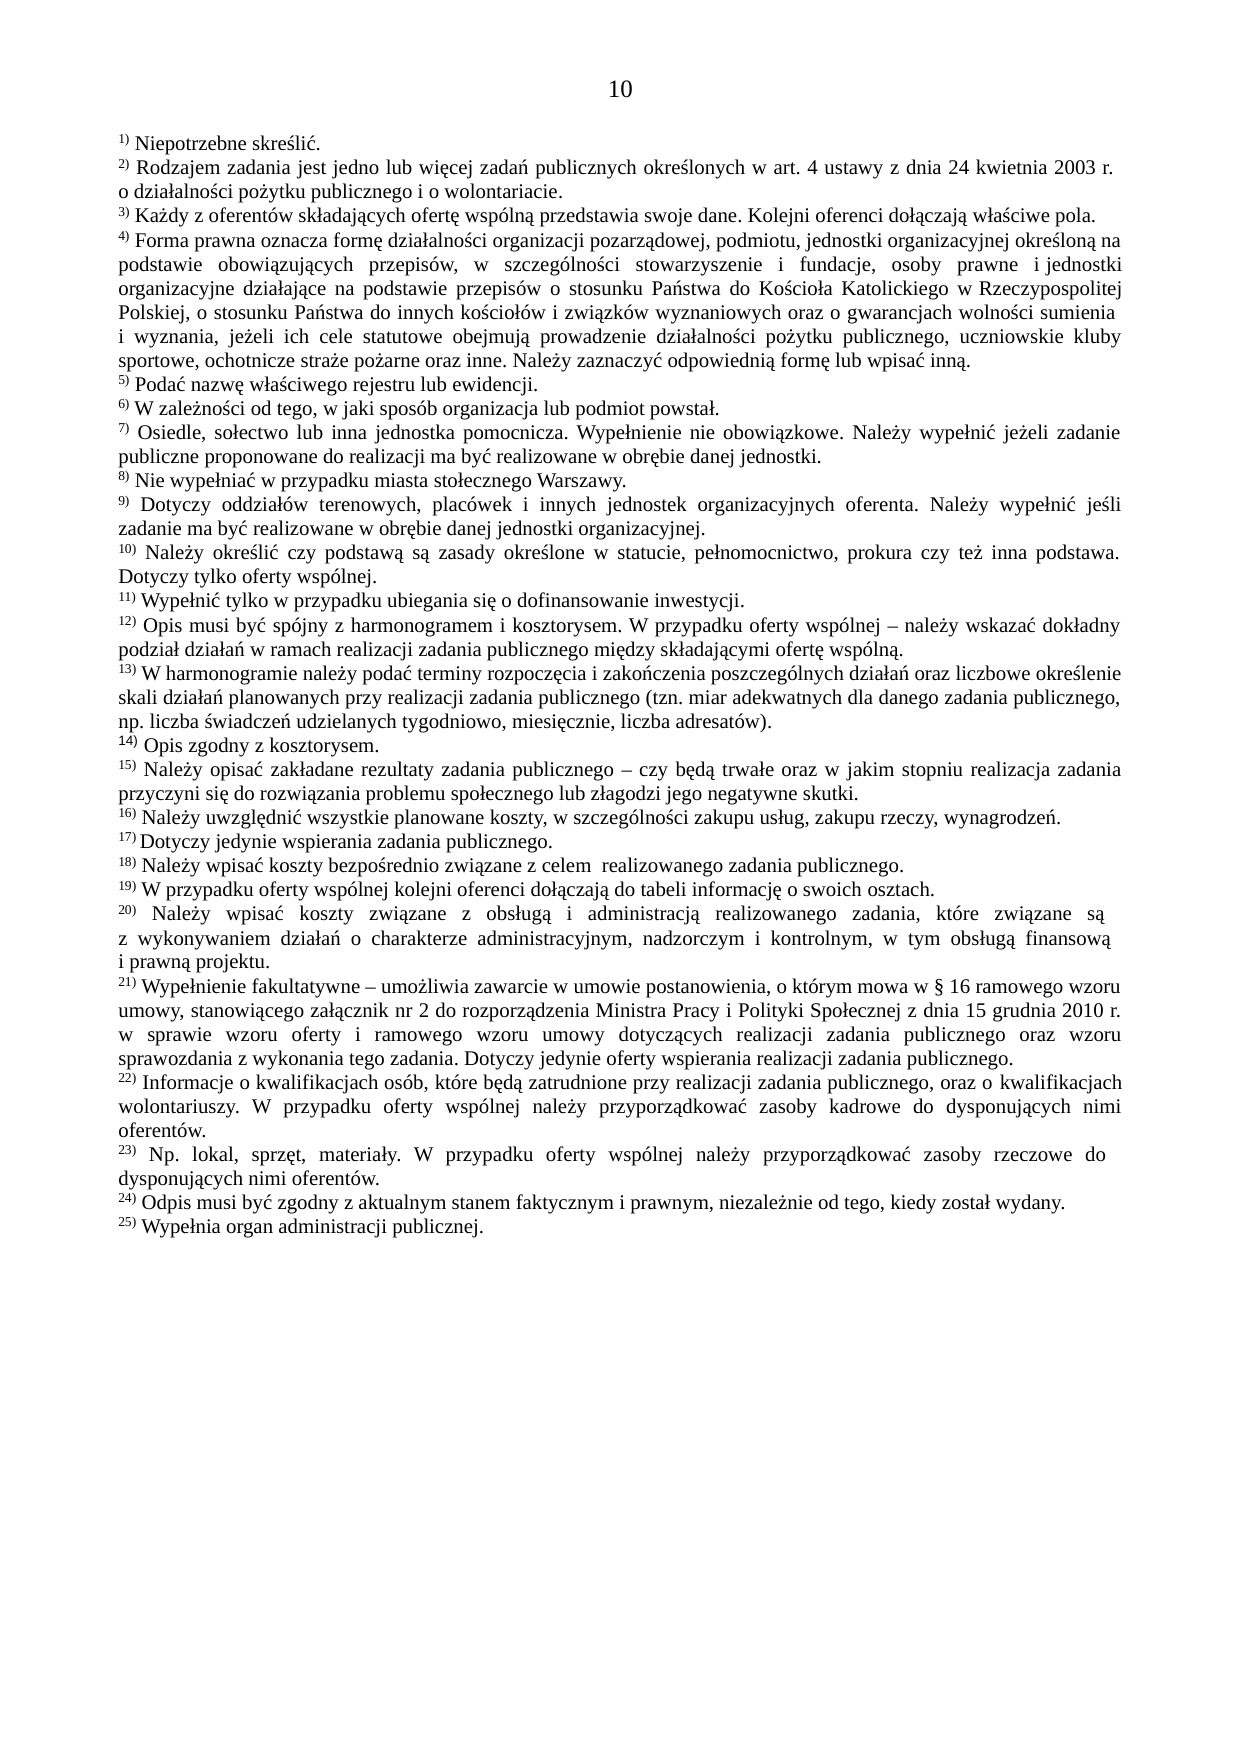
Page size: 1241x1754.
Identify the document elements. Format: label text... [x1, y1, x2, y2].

text 17) Dotyczy jedynie wspierania zadania publicznego. [118, 829, 1122, 853]
text 22) Informacje o kwalifikacjach osób, które będą zatrudnione przy realizacji zadania publicznego, oraz o kwalifikacjach wolontariuszy. W przypadku oferty wspólnej należy przyporządkować zasoby kadrowe do dysponujących nimi oferentów. [118, 1070, 1122, 1142]
text 3) Każdy z oferentów składających ofertę wspólną przedstawia swoje dane. Kolejni oferenci dołączają właściwe pola. [118, 203, 1122, 227]
text 13) W harmonogramie należy podać terminy rozpoczęcia i zakończenia poszczególnych działań oraz liczbowe określenie skali działań planowanych przy realizacji zadania publicznego (tzn. miar adekwatnych dla danego zadania publicznego, np. liczba świadczeń udzielanych tygodniowo, miesięcznie, liczba adresatów). [118, 661, 1122, 733]
text 19) W przypadku oferty wspólnej kolejni oferenci dołączają do tabeli informację o swoich kosztach. [118, 877, 1122, 901]
text 14) Opis zgodny z kosztorysem. [118, 733, 1122, 757]
text 16) Należy uwzględnić wszystkie planowane koszty, w szczególności zakupu usług, zakupu rzeczy, wynagrodzeń. [118, 805, 1122, 829]
text 23) Np. lokal, sprzęt, materiały. W przypadku oferty wspólnej należy przyporządkować zasoby rzeczowe do dysponujących nimi oferentów. [118, 1142, 1107, 1190]
text 10) Należy określić czy podstawą są zasady określone w statucie, pełnomocnictwo, prokura czy też inna podstawa. Dotyczy tylko oferty wspólnej. [118, 540, 1122, 588]
text 25) Wypełnia organ administracji publicznej. [118, 1214, 1122, 1238]
text 6) W zależności od tego, w jaki sposób organizacja lub podmiot powstał. [118, 396, 1122, 420]
text 12) Opis musi być spójny z harmonogramem i kosztorysem. W przypadku oferty wspólnej – należy wskazać dokładny podział działań w ramach realizacji zadania publicznego między składającymi ofertę wspólną. [118, 612, 1122, 661]
text 5) Podać nazwę właściwego rejestru lub ewidencji. [118, 372, 1122, 396]
text 2) Rodzajem zadania jest jedno lub więcej zadań publicznych określonych w art. 4 ustawy z dnia 24 kwietnia 2003 r. o działalności pożytku publicznego i o wolontariacie. [118, 155, 1122, 203]
text 20) Należy wpisać koszty związane z obsługą i administracją realizowanego zadania, które związane są z wykonywaniem działań o charakterze administracyjnym, nadzorczym i kontrolnym, w tym obsługą finansową i prawną projektu. [118, 901, 1122, 973]
text 11) Wypełnić tylko w przypadku ubiegania się o dofinansowanie inwestycji. [118, 588, 1122, 612]
text 9) Dotyczy oddziałów terenowych, placówek i innych jednostek organizacyjnych oferenta. Należy wypełnić jeśli zadanie ma być realizowane w obrębie danej jednostki organizacyjnej. [118, 492, 1122, 540]
text 4) Forma prawna oznacza formę działalności organizacji pozarządowej, podmiotu, jednostki organizacyjnej określoną na podstawie obowiązujących przepisów, w szczególności stowarzyszenie i fundacje, osoby prawne i jednostki organizacyjne działające na podstawie przepisów o stosunku Państwa do Kościoła Katolickiego w Rzeczypospolitej Polskiej, o stosunku Państwa do innych kościołów i związków wyznaniowych oraz o gwarancjach wolności sumienia i wyznania, jeżeli ich cele statutowe obejmują prowadzenie działalności pożytku publicznego, uczniowskie kluby sportowe, ochotnicze straże pożarne oraz inne. Należy zaznaczyć odpowiednią formę lub wpisać inną. [118, 227, 1122, 372]
text 18) Należy wpisać koszty bezpośrednio związane z celem realizowanego zadania publicznego. [118, 853, 1122, 877]
text 21) Wypełnienie fakultatywne – umożliwia zawarcie w umowie postanowienia, o którym mowa w § 16 ramowego wzoru umowy, stanowiącego załącznik nr 2 do rozporządzenia Ministra Pracy i Polityki Społecznej z dnia 15 grudnia 2010 r. w sprawie wzoru oferty i ramowego wzoru umowy dotyczących realizacji zadania publicznego oraz wzoru sprawozdania z wykonania tego zadania. Dotyczy jedynie oferty wspierania realizacji zadania publicznego. [118, 973, 1122, 1070]
text 8) Nie wypełniać w przypadku miasta stołecznego Warszawy. [118, 468, 1122, 492]
text 15) Należy opisać zakładane rezultaty zadania publicznego – czy będą trwałe oraz w jakim stopniu realizacja zadania przyczyni się do rozwiązania problemu społecznego lub złagodzi jego negatywne skutki. [118, 757, 1122, 805]
text 24) Odpis musi być zgodny z aktualnym stanem faktycznym i prawnym, niezależnie od tego, kiedy został wydany. [118, 1190, 1122, 1214]
text 1) Niepotrzebne skreślić. [118, 131, 1122, 155]
text 7) Osiedle, sołectwo lub inna jednostka pomocnicza. Wypełnienie nie obowiązkowe. Należy wypełnić jeżeli zadanie publiczne proponowane do realizacji ma być realizowane w obrębie danej jednostki. [118, 420, 1122, 468]
